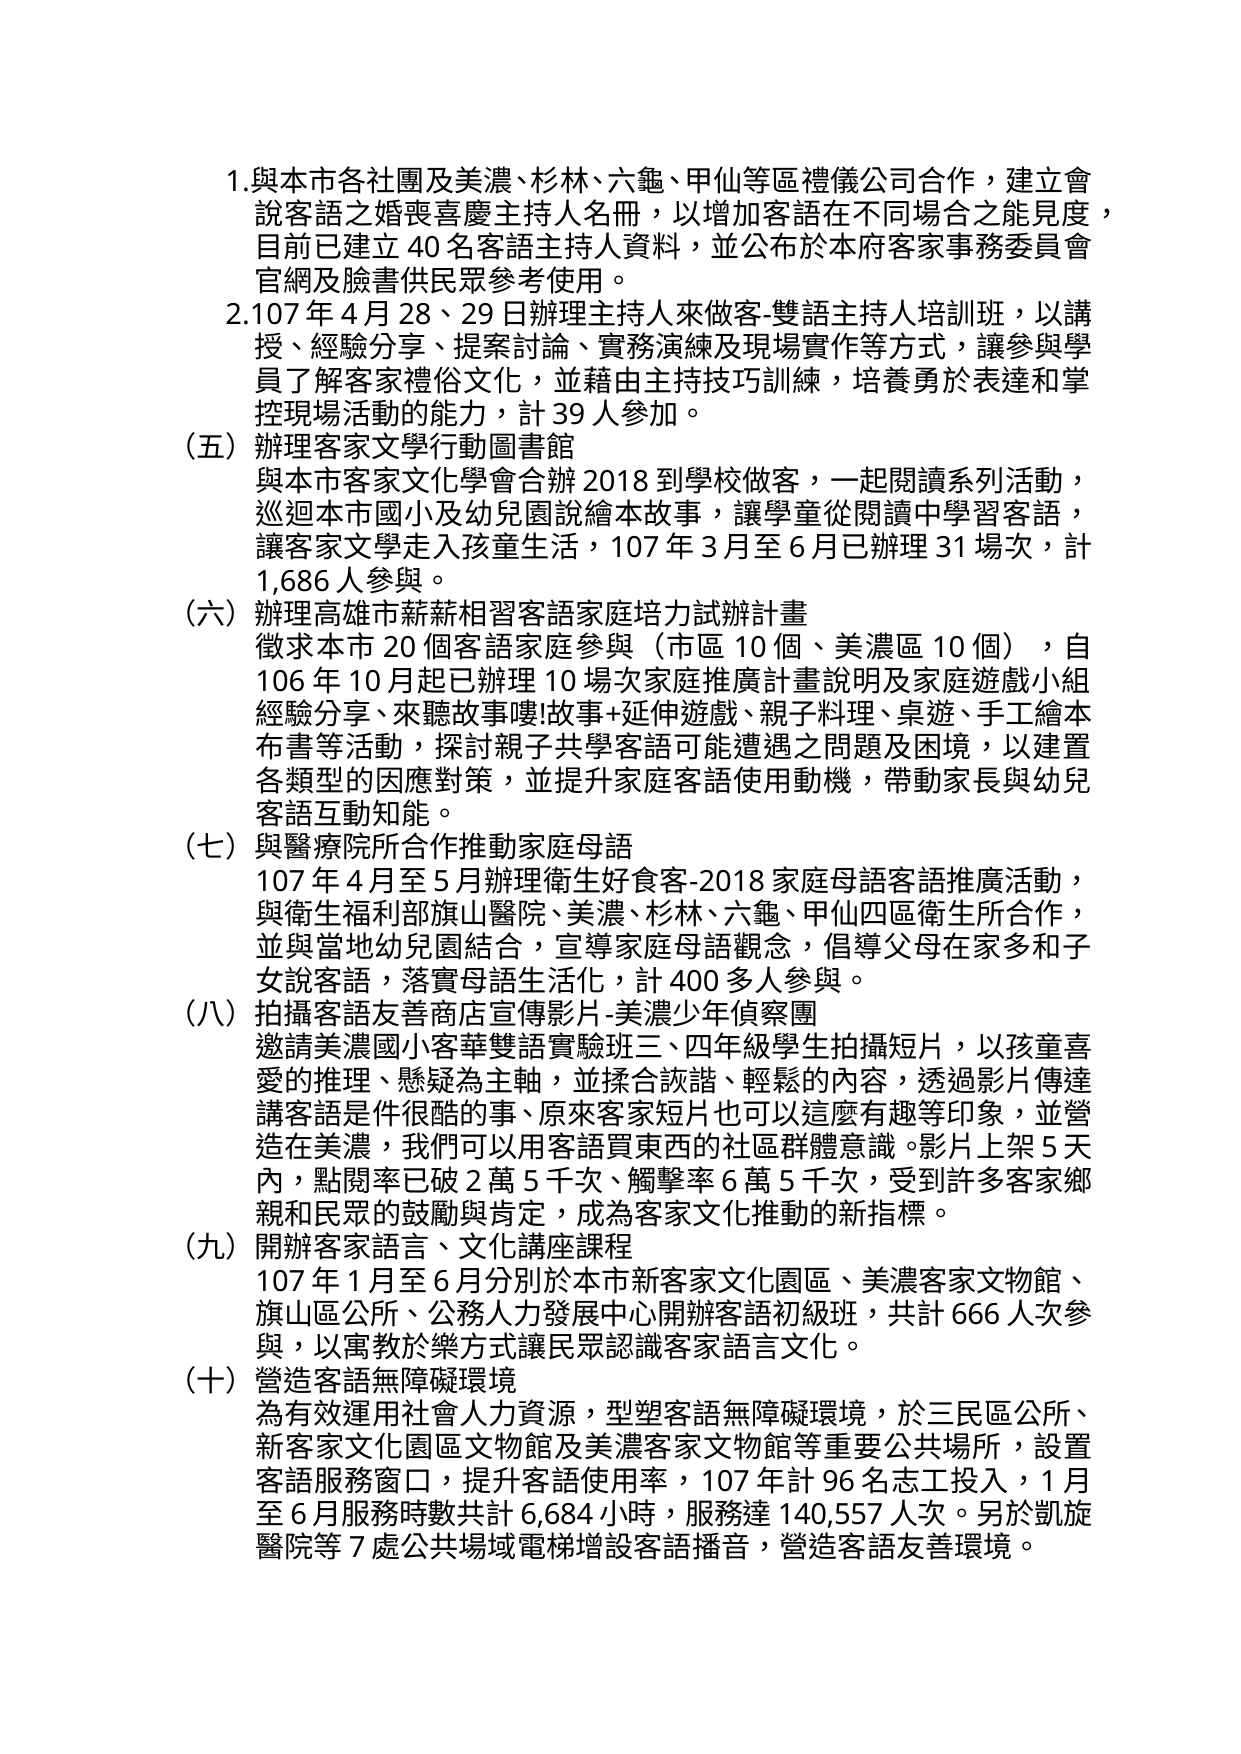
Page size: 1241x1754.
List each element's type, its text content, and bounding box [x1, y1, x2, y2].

text 1.與本市各社團及美濃、杉林、六龜、甲仙等區禮儀公司合作，建立會說客語之婚喪喜慶主持人名冊，以增加客語在不同場合之能見度，目前已建立40名客語主持人資料，並公布於本府客家事務委員會官網及臉書供民眾參考使用。 [225, 164, 1092, 298]
text （六）辦理高雄市薪薪相習客語家庭培力試辦計畫 [148, 598, 1092, 631]
text 107年1月至6月分別於本市新客家文化園區、美濃客家文物館、旗山區公所、公務人力發展中心開辦客語初級班，共計666人次參與，以寓教於樂方式讓民眾認識客家語言文化。 [255, 1264, 1092, 1364]
text （八）拍攝客語友善商店宣傳影片-美濃少年偵察團 [148, 998, 1092, 1031]
text （九）開辦客家語言、文化講座課程 [148, 1231, 1092, 1264]
text 107年4月至5月辦理衛生好食客-2018家庭母語客語推廣活動，與衛生福利部旗山醫院、美濃、杉林、六龜、甲仙四區衛生所合作，並與當地幼兒園結合，宣導家庭母語觀念，倡導父母在家多和子女說客語，落實母語生活化，計400多人參與。 [255, 864, 1092, 998]
text 徵求本市20個客語家庭參與（市區10個、美濃區10個），自106年10月起已辦理10場次家庭推廣計畫說明及家庭遊戲小組經驗分享、來聽故事嘍!故事+延伸遊戲、親子料理、桌遊、手工繪本布書等活動，探討親子共學客語可能遭遇之問題及困境，以建置各類型的因應對策，並提升家庭客語使用動機，帶動家長與幼兒客語互動知能。 [255, 631, 1092, 831]
text 2.107年4月28、29日辦理主持人來做客-雙語主持人培訓班，以講授、經驗分享、提案討論、實務演練及現場實作等方式，讓參與學員了解客家禮俗文化，並藉由主持技巧訓練，培養勇於表達和掌控現場活動的能力，計39人參加。 [225, 298, 1092, 431]
text （七）與醫療院所合作推動家庭母語 [148, 831, 1092, 864]
text 為有效運用社會人力資源，型塑客語無障礙環境，於三民區公所、新客家文化園區文物館及美濃客家文物館等重要公共場所，設置客語服務窗口，提升客語使用率，107年計96名志工投入，1月至6月服務時數共計6,684小時，服務達140,557人次。另於凱旋醫院等7處公共場域電梯增設客語播音，營造客語友善環境。 [255, 1398, 1092, 1564]
text 與本市客家文化學會合辦2018到學校做客，一起閱讀系列活動，巡迴本市國小及幼兒園說繪本故事，讓學童從閱讀中學習客語，讓客家文學走入孩童生活，107年3月至6月已辦理31場次，計1,686人參與。 [255, 464, 1092, 598]
text 邀請美濃國小客華雙語實驗班三、四年級學生拍攝短片，以孩童喜愛的推理、懸疑為主軸，並揉合詼諧、輕鬆的內容，透過影片傳達講客語是件很酷的事、原來客家短片也可以這麼有趣等印象，並營造在美濃，我們可以用客語買東西的社區群體意識。影片上架5天內，點閱率已破2萬5千次、觸擊率6萬5千次，受到許多客家鄉親和民眾的鼓勵與肯定，成為客家文化推動的新指標。 [255, 1031, 1092, 1231]
text （十）營造客語無障礙環境 [148, 1364, 1092, 1398]
text （五）辦理客家文學行動圖書館 [148, 431, 1092, 464]
